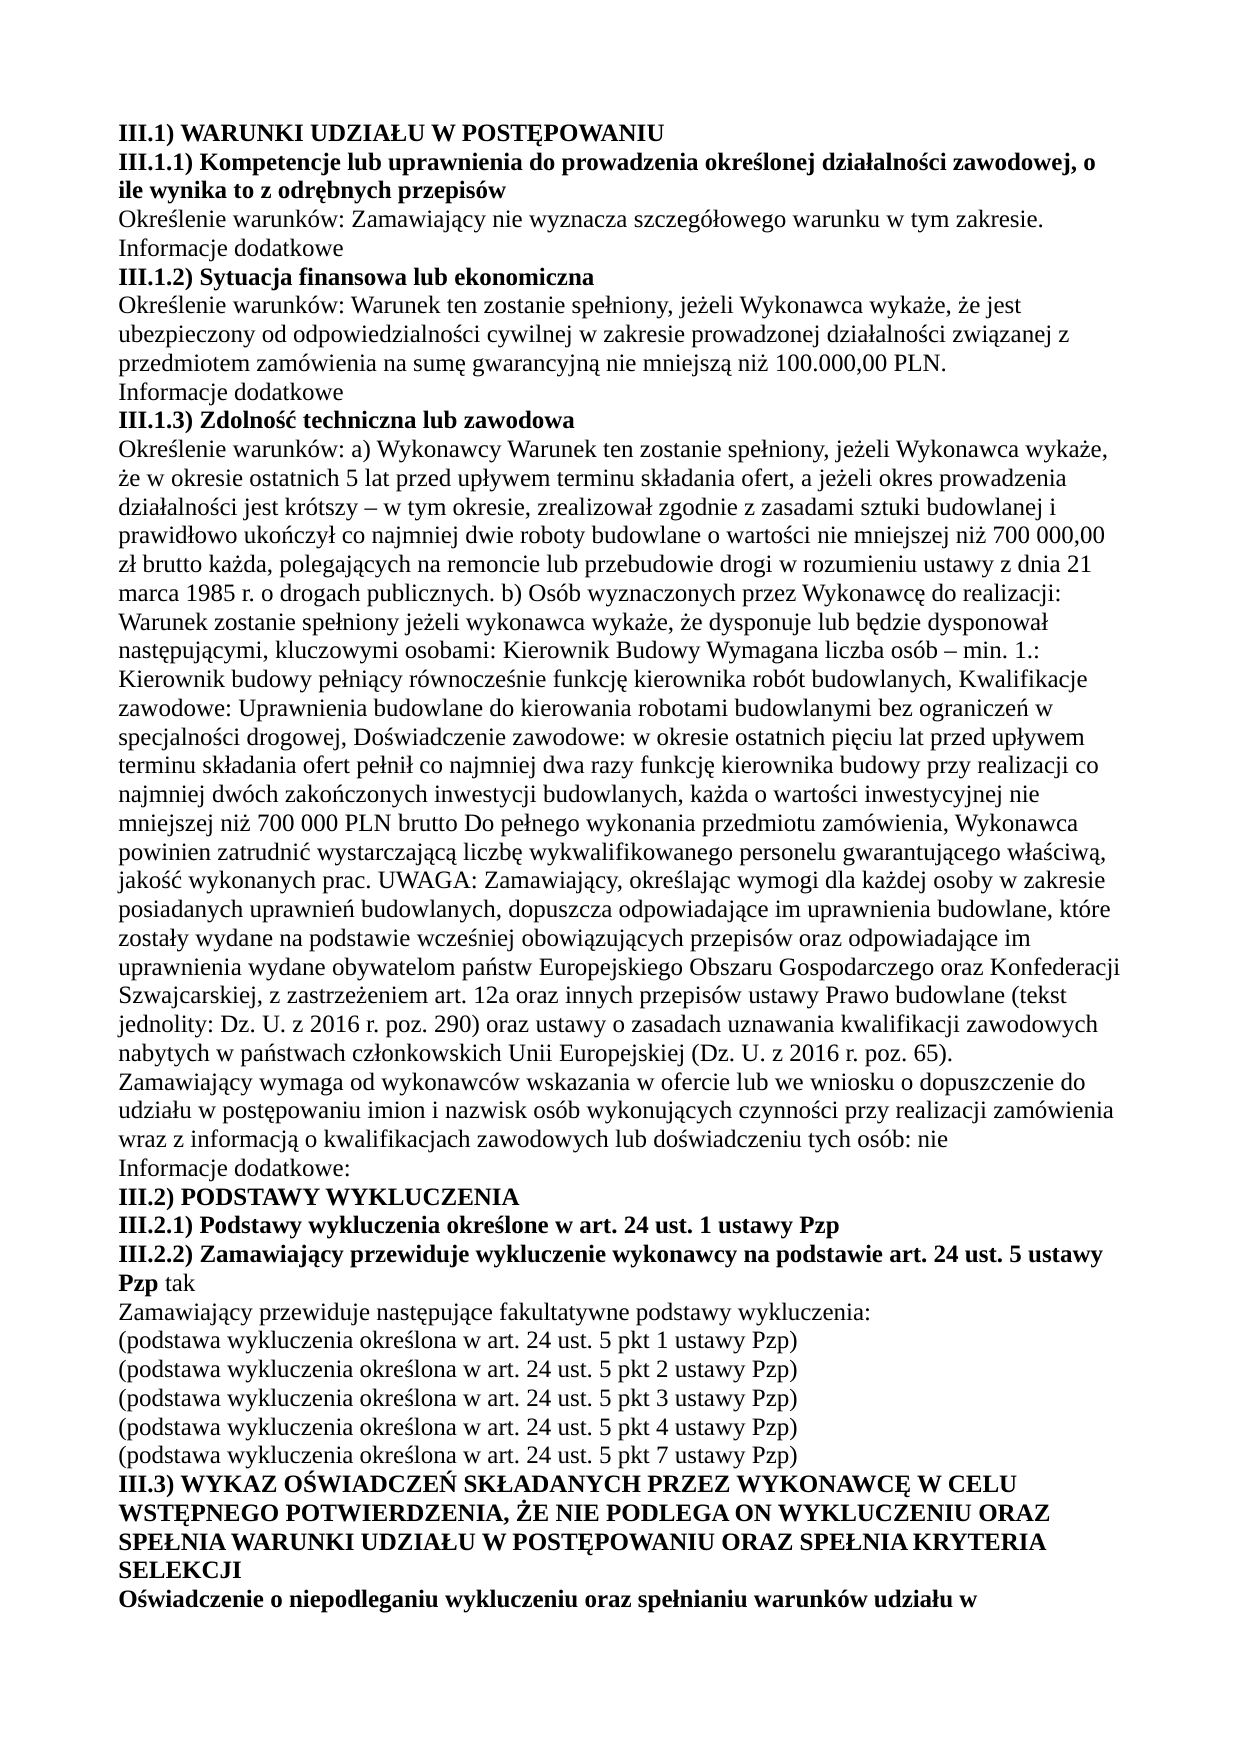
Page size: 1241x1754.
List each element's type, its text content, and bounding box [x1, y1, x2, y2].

text III.3) WYKAZ OŚWIADCZEŃ SKŁADANYCH PRZEZ WYKONAWCĘ W CELU WSTĘPNEGO POTWIERDZENIA, ŻE NIE PODLEGA ON WYKLUCZENIU ORAZ SPEŁNIA WARUNKI UDZIAŁU W POSTĘPOWANIU ORAZ SPEŁNIA KRYTERIA SELEKCJI [118, 1469, 1122, 1584]
text III.1) WARUNKI UDZIAŁU W POSTĘPOWANIU [118, 118, 1122, 147]
text Oświadczenie o niepodleganiu wykluczeniu oraz spełnianiu warunków udziału w [118, 1584, 1122, 1613]
text III.2.1) Podstawy wykluczenia określone w art. 24 ust. 1 ustawy Pzp III.2.2) Zamawiający przewiduje wykluczenie wykonawcy na podstawie art. 24 ust. 5 ustawy Pzp tak Zamawiający przewiduje następujące fakultatywne podstawy wykluczenia: (podstawa wykluczenia określona w art. 24 ust. 5 pkt 1 ustawy Pzp) (podstawa wykluczenia określona w art. 24 ust. 5 pkt 2 ustawy Pzp) (podstawa wykluczenia określona w art. 24 ust. 5 pkt 3 ustawy Pzp) (podstawa wykluczenia określona w art. 24 ust. 5 pkt 4 ustawy Pzp) (podstawa wykluczenia określona w art. 24 ust. 5 pkt 7 ustawy Pzp) [118, 1211, 1122, 1469]
text III.1.1) Kompetencje lub uprawnienia do prowadzenia określonej działalności zawodowej, o ile wynika to z odrębnych przepisów Określenie warunków: Zamawiający nie wyznacza szczegółowego warunku w tym zakresie. Informacje dodatkowe III.1.2) Sytuacja finansowa lub ekonomiczna Określenie warunków: Warunek ten zostanie spełniony, jeżeli Wykonawca wykaże, że jest ubezpieczony od odpowiedzialności cywilnej w zakresie prowadzonej działalności związanej z przedmiotem zamówienia na sumę gwarancyjną nie mniejszą niż 100.000,00 PLN. Informacje dodatkowe III.1.3) Zdolność techniczna lub zawodowa Określenie warunków: a) Wykonawcy Warunek ten zostanie spełniony, jeżeli Wykonawca wykaże, że w okresie ostatnich 5 lat przed upływem terminu składania ofert, a jeżeli okres prowadzenia działalności jest krótszy – w tym okresie, zrealizował zgodnie z zasadami sztuki budowlanej i prawidłowo ukończył co najmniej dwie roboty budowlane o wartości nie mniejszej niż 700 000,00 zł brutto każda, polegających na remoncie lub przebudowie drogi w rozumieniu ustawy z dnia 21 marca 1985 r. o drogach publicznych. b) Osób wyznaczonych przez Wykonawcę do realizacji: Warunek zostanie spełniony jeżeli wykonawca wykaże, że dysponuje lub będzie dysponował następującymi, kluczowymi osobami: Kierownik Budowy Wymagana liczba osób – min. 1.: Kierownik budowy pełniący równocześnie funkcję kierownika robót budowlanych, Kwalifikacje zawodowe: Uprawnienia budowlane do kierowania robotami budowlanymi bez ograniczeń w specjalności drogowej, Doświadczenie zawodowe: w okresie ostatnich pięciu lat przed upływem terminu składania ofert pełnił co najmniej dwa razy funkcję kierownika budowy przy realizacji co najmniej dwóch zakończonych inwestycji budowlanych, każda o wartości inwestycyjnej nie mniejszej niż 700 000 PLN brutto Do pełnego wykonania przedmiotu zamówienia, Wykonawca powinien zatrudnić wystarczającą liczbę wykwalifikowanego personelu gwarantującego właściwą, jakość wykonanych prac. UWAGA: Zamawiający, określając wymogi dla każdej osoby w zakresie posiadanych uprawnień budowlanych, dopuszcza odpowiadające im uprawnienia budowlane, które zostały wydane na podstawie wcześniej obowiązujących przepisów oraz odpowiadające im uprawnienia wydane obywatelom państw Europejskiego Obszaru Gospodarczego oraz Konfederacji Szwajcarskiej, z zastrzeżeniem art. 12a oraz innych przepisów ustawy Prawo budowlane (tekst jednolity: Dz. U. z 2016 r. poz. 290) oraz ustawy o zasadach uznawania kwalifikacji zawodowych nabytych w państwach członkowskich Unii Europejskiej (Dz. U. z 2016 r. poz. 65). Zamawiający wymaga od wykonawców wskazania w ofercie lub we wniosku o dopuszczenie do udziału w postępowaniu imion i nazwisk osób wykonujących czynności przy realizacji zamówienia wraz z informacją o kwalifikacjach zawodowych lub doświadczeniu tych osób: nie Informacje dodatkowe: [118, 147, 1122, 1182]
text III.2) PODSTAWY WYKLUCZENIA [118, 1182, 1122, 1211]
